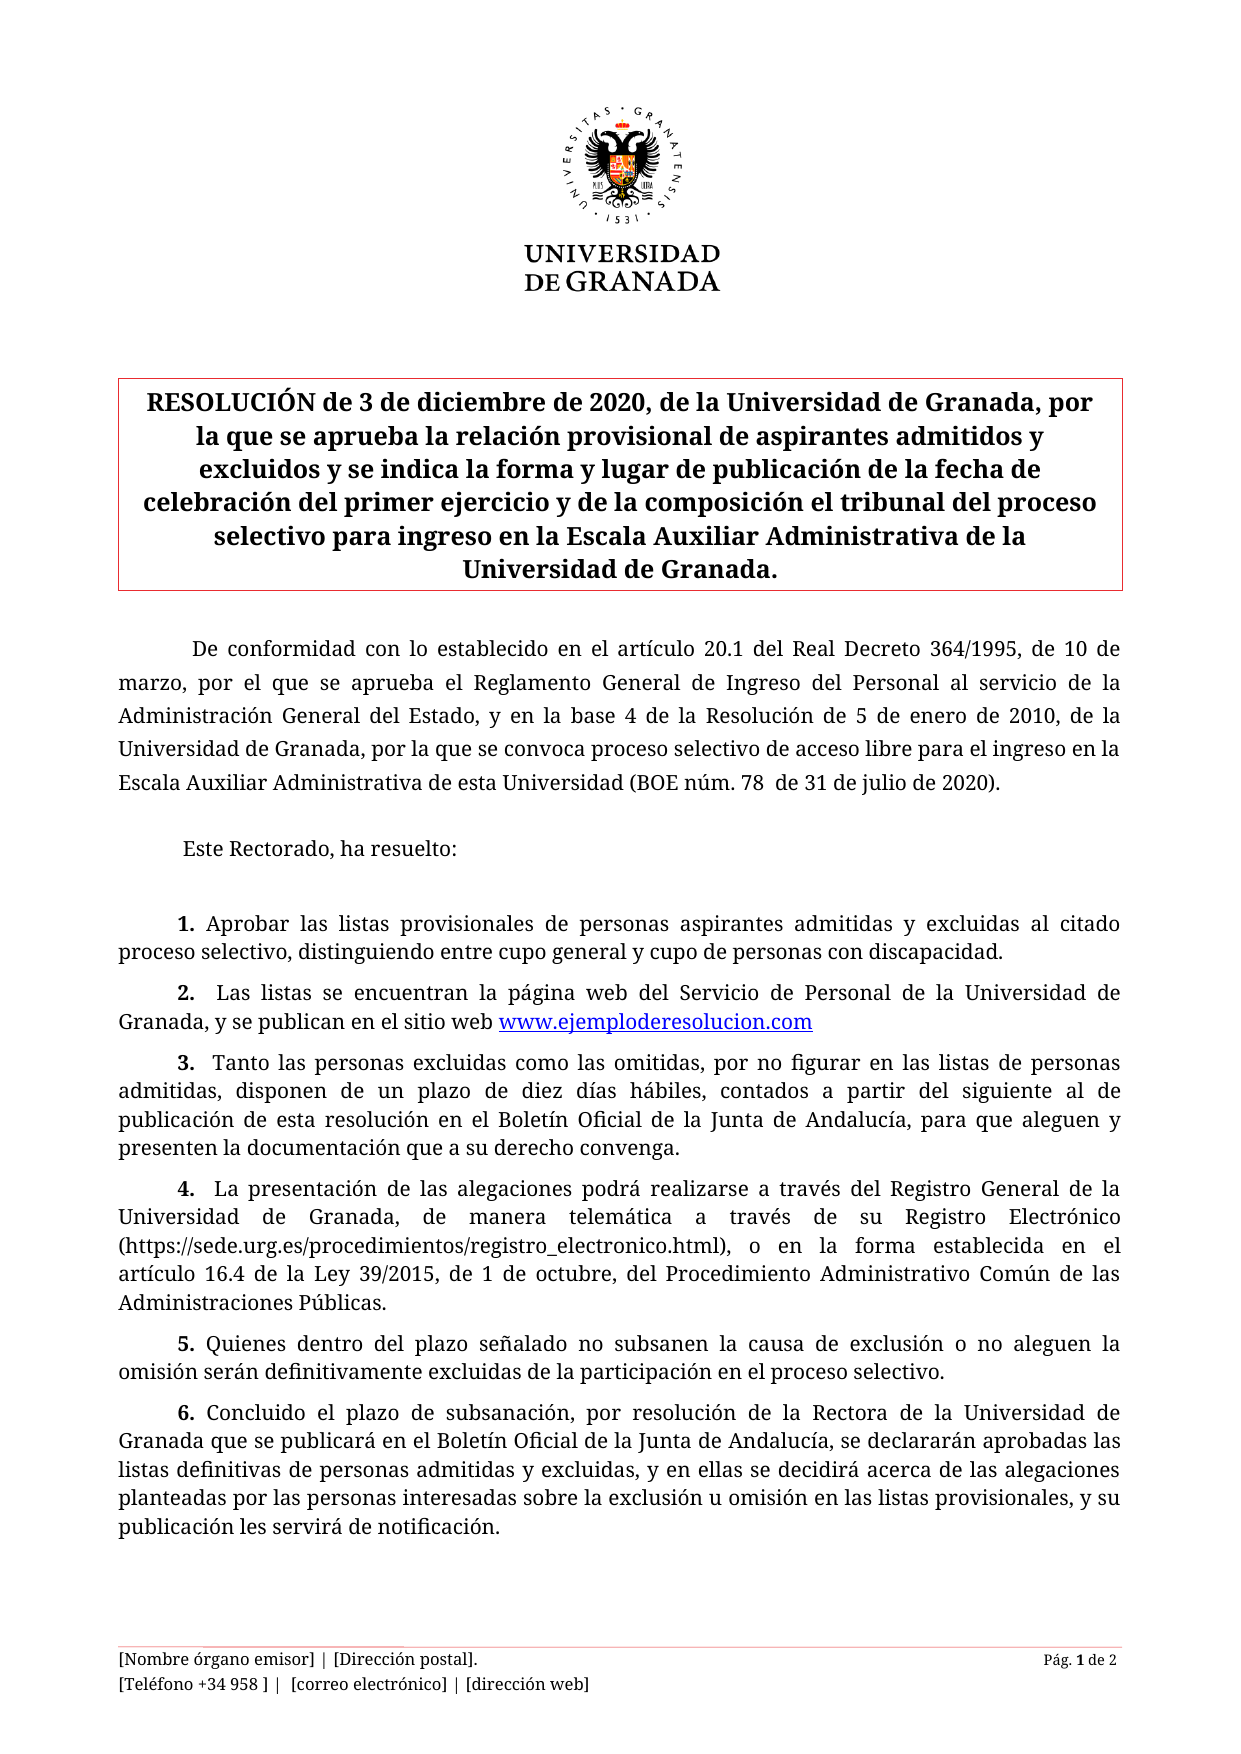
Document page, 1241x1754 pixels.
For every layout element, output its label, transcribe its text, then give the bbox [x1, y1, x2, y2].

text 1. Aprobar las listas provisionales de personas aspirantes admitidas y excluidas al citado proceso selectivo, distinguiendo entre cupo general y cupo de personas con discapacidad. [118, 909, 1122, 966]
text 6. Concluido el plazo de subsanación, por resolución de la Rectora de la Universidad de Granada que se publicará en el Boletín Oficial de la Junta de Andalucía, se declararán aprobadas las listas definitivas de personas admitidas y excluidas, y en ellas se decidirá acerca de las alegaciones planteadas por las personas interesadas sobre la exclusión u omisión en las listas provisionales, y su publicación les servirá de notificación. [118, 1398, 1122, 1540]
text RESOLUCIÓN de 3 de diciembre de 2020, de la Universidad de Granada, por la que se aprueba la relación provisional de aspirantes admitidos y excluidos y se indica la forma y lugar de publicación de la fecha de celebración del primer ejercicio y de la composición el tribunal del proceso selectivo para ingreso en la Escala Auxiliar Administrativa de la Universidad de Granada. [136, 385, 1104, 585]
text 2. Las listas se encuentran la página web del Servicio de Personal de la Universidad de Granada, y se publican en el sitio web www.ejemploderesolucion.com [118, 978, 1122, 1035]
text 4. La presentación de las alegaciones podrá realizarse a través del Registro General de la Universidad de Granada, de manera telemática a través de su Registro Electrónico (https://sede.urg.es/procedimientos/registro_electronico.html), o en la forma establecida en el artículo 16.4 de la Ley 39/2015, de 1 de octubre, del Procedimiento Administrativo Común de las Administraciones Públicas. [118, 1174, 1122, 1316]
text De conformidad con lo establecido en el artículo 20.1 del Real Decreto 364/1995, de 10 de marzo, por el que se aprueba el Reglamento General de Ingreso del Personal al servicio de la Administración General del Estado, y en la base 4 de la Resolución de 5 de enero de 2010, de la Universidad de Granada, por la que se convoca proceso selectivo de acceso libre para el ingreso en la Escala Auxiliar Administrativa de esta Universidad (BOE núm. 78 de 31 de julio de 2020). [118, 591, 1122, 797]
text De conformidad con lo establecido en el artículo 20.1 del Real Decreto 364/1995, de 10 de marzo, por el que se aprueba el Reglamento General de Ingreso del Personal al servicio de la Administración General del Estado, y en la base 4 de la Resolución de 5 de enero de 2010, de la Universidad de Granada, por la que se convoca proceso selectivo de acceso libre para el ingreso en la Escala Auxiliar Administrativa de esta Universidad (BOE núm. 78 de 31 de julio de 2020). [119, 405, 1122, 590]
text Este Rectorado, ha resuelto: [118, 830, 1122, 863]
text 3. Tanto las personas excluidas como las omitidas, por no figurar en las listas de personas admitidas, disponen de un plazo de diez días hábiles, contados a partir del siguiente al de publicación de esta resolución en el Boletín Oficial de la Junta de Andalucía, para que aleguen y presenten la documentación que a su derecho convenga. [118, 1048, 1122, 1162]
text 5. Quienes dentro del plazo señalado no subsanen la causa de exclusión o no aleguen la omisión serán definitivamente excluidas de la participación en el proceso selectivo. [118, 1329, 1122, 1386]
picture [502, 73, 739, 310]
